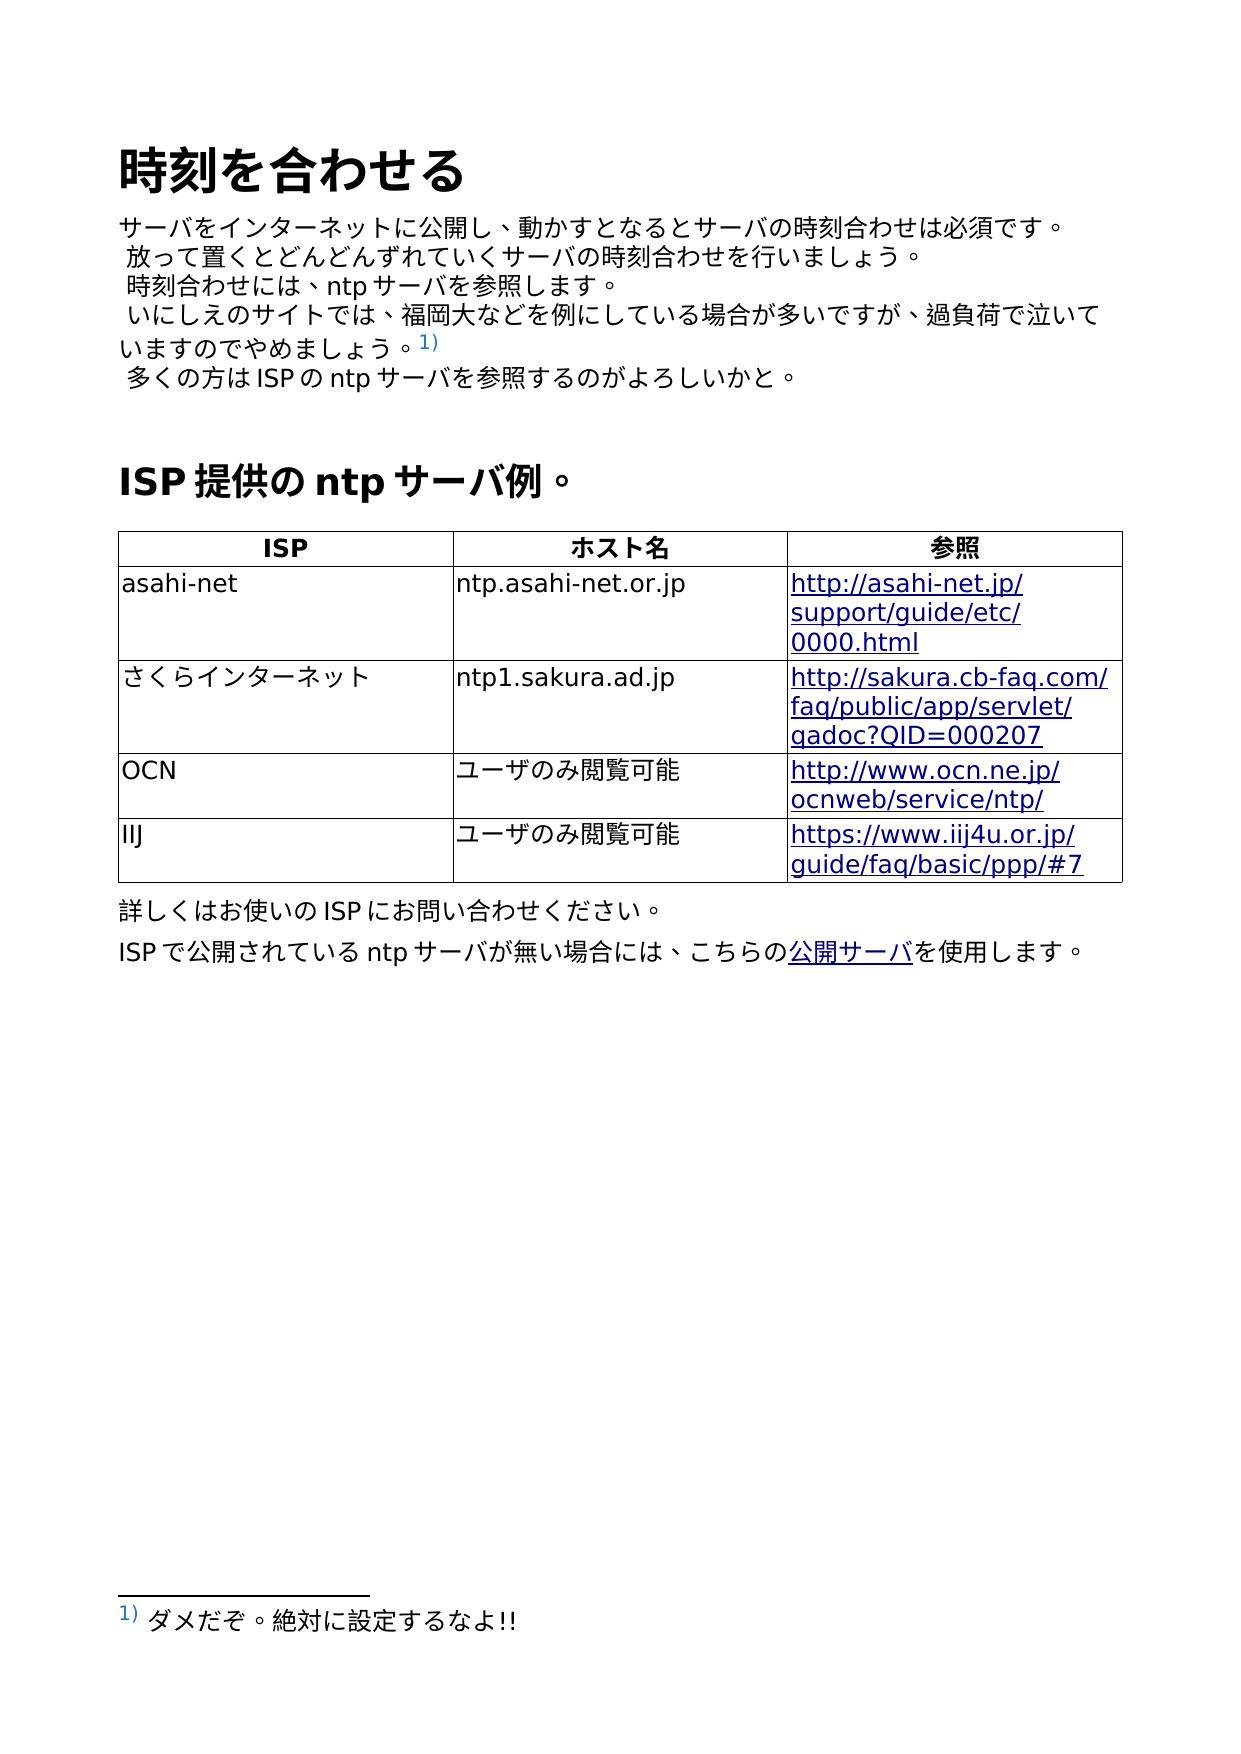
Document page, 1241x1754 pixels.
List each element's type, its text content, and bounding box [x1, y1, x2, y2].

table_cell https://www.iij4u.or.jp/guide/faq/basic/ppp/#7 [788, 819, 1122, 882]
text サーバをインターネットに公開し、動かすとなるとサーバの時刻合わせは必須です。 放って置くとどんどんずれていくサーバの時刻合わせを行いましょう。 時刻合わせには、ntpサーバを参照します。 いにしえのサイトでは、福岡大などを例にしている場合が多いですが、過負荷で泣いていますのでやめましょう。 多くの方はISPのntpサーバを参照するのがよろしいかと。 [118, 214, 1122, 423]
table_cell IIJ [119, 819, 453, 882]
table_cell http://asahi-net.jp/support/guide/etc/0000.html [788, 567, 1122, 660]
table_header 参照 [788, 532, 1122, 566]
table_header ISP [119, 532, 453, 566]
table_cell asahi-net [119, 567, 453, 660]
subtitle ISP提供のntpサーバ例。 [118, 460, 1122, 504]
subtitle 時刻を合わせる [118, 143, 1122, 201]
table_cell ユーザのみ閲覧可能 [454, 754, 787, 818]
text ダメだぞ。絶対に設定するなよ!! [118, 1602, 1122, 1636]
table_cell さくらインターネット [119, 661, 453, 753]
table_header ホスト名 [454, 532, 787, 566]
table_cell ntp1.sakura.ad.jp [454, 661, 787, 753]
text 詳しくはお使いのISPにお問い合わせください。 [118, 897, 1122, 926]
table_cell http://sakura.cb-faq.com/faq/public/app/servlet/qadoc?QID=000207 [788, 661, 1122, 753]
text ISPで公開されているntpサーバが無い場合には、こちらの公開サーバを使用します。 [118, 938, 1122, 968]
table_cell OCN [119, 754, 453, 818]
table_cell http://www.ocn.ne.jp/ocnweb/service/ntp/ [788, 754, 1122, 818]
table_cell ntp.asahi-net.or.jp [454, 567, 787, 660]
table_cell ユーザのみ閲覧可能 [454, 819, 787, 882]
